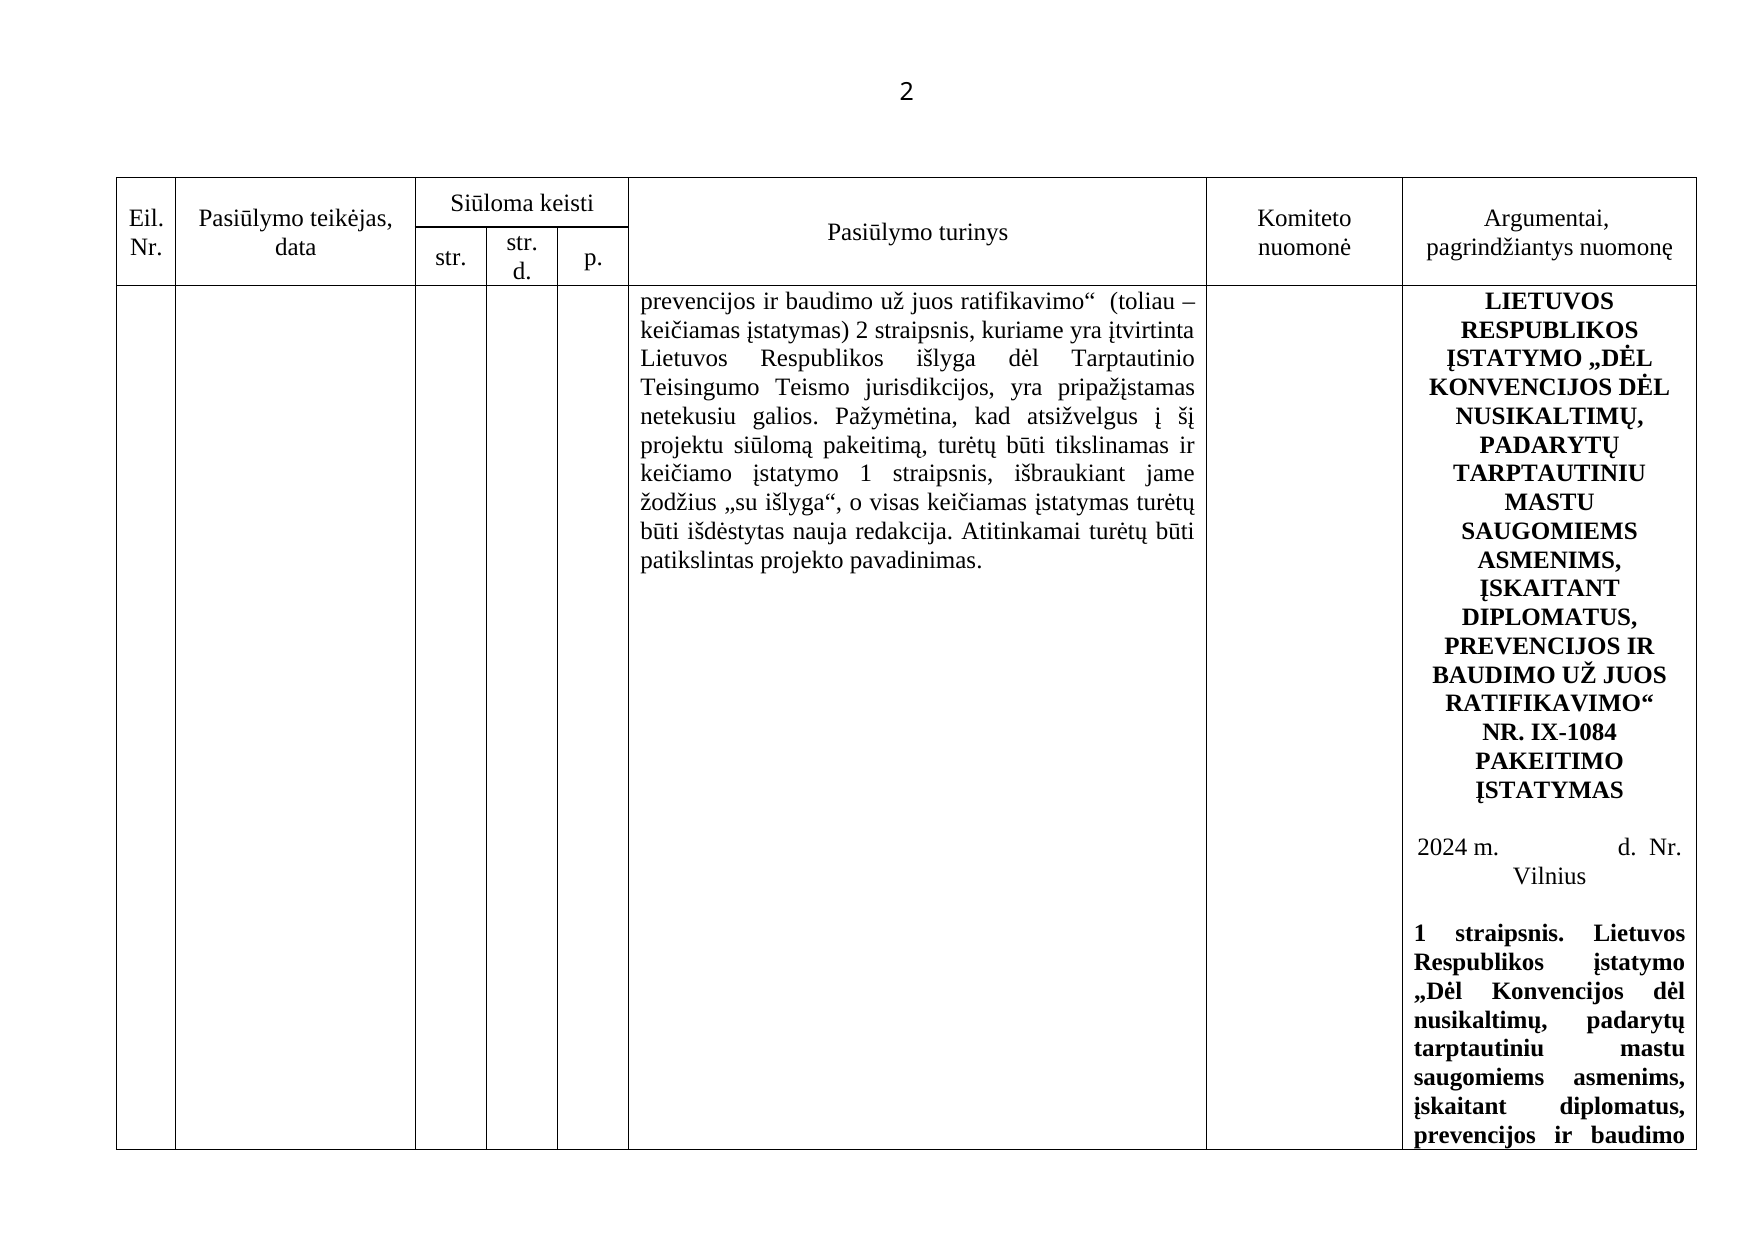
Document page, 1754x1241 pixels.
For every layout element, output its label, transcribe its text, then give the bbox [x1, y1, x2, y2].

table_header Pasiūlymo teikėjas, data [176, 178, 415, 285]
table_cell [558, 286, 628, 1148]
table_header Argumentai, pagrindžiantys nuomonę [1403, 178, 1696, 285]
table_cell str. [416, 228, 486, 285]
table_cell str. d. [487, 228, 557, 285]
table_cell LIETUVOS RESPUBLIKOS ĮSTATYMO „DĖL KONVENCIJOS DĖL NUSIKALTIMŲ, PADARYTŲ TARPTAUTINIU MASTU SAUGOMIEMS ASMENIMS, ĮSKAITANT DIPLOMATUS, PREVENCIJOS IR BAUDIMO UŽ JUOS RATIFIKAVIMO“ NR. IX-1084 PAKEITIMO ĮSTATYMAS 2024 m. d. Nr. Vilnius 1 straipsnis. Lietuvos Respublikos įstatymo „Dėl Konvencijos dėl nusikaltimų, padarytų tarptautiniu mastu saugomiems asmenims, įskaitant diplomatus, prevencijos ir baudimo [1403, 286, 1696, 1148]
table_header Siūloma keisti [416, 178, 628, 226]
table_cell [176, 286, 415, 1148]
table_header Komiteto nuomonė [1207, 178, 1402, 285]
table_cell prevencijos ir baudimo už juos ratifikavimo“ (toliau – keičiamas įstatymas) 2 straipsnis, kuriame yra įtvirtinta Lietuvos Respublikos išlyga dėl Tarptautinio Teisingumo Teismo jurisdikcijos, yra pripažįstamas netekusiu galios. Pažymėtina, kad atsižvelgus į šį projektu siūlomą pakeitimą, turėtų būti tikslinamas ir keičiamo įstatymo 1 straipsnis, išbraukiant jame žodžius „su išlyga“, o visas keičiamas įstatymas turėtų būti išdėstytas nauja redakcija. Atitinkamai turėtų būti patikslintas projekto pavadinimas. [629, 286, 1206, 1148]
table_cell [416, 286, 486, 1148]
table_header Pasiūlymo turinys [629, 178, 1206, 285]
table_cell p. [558, 228, 628, 285]
table_cell [1207, 286, 1402, 1148]
table_cell [117, 286, 175, 1148]
table_header Eil. Nr. [117, 178, 175, 285]
table_cell [487, 286, 557, 1148]
